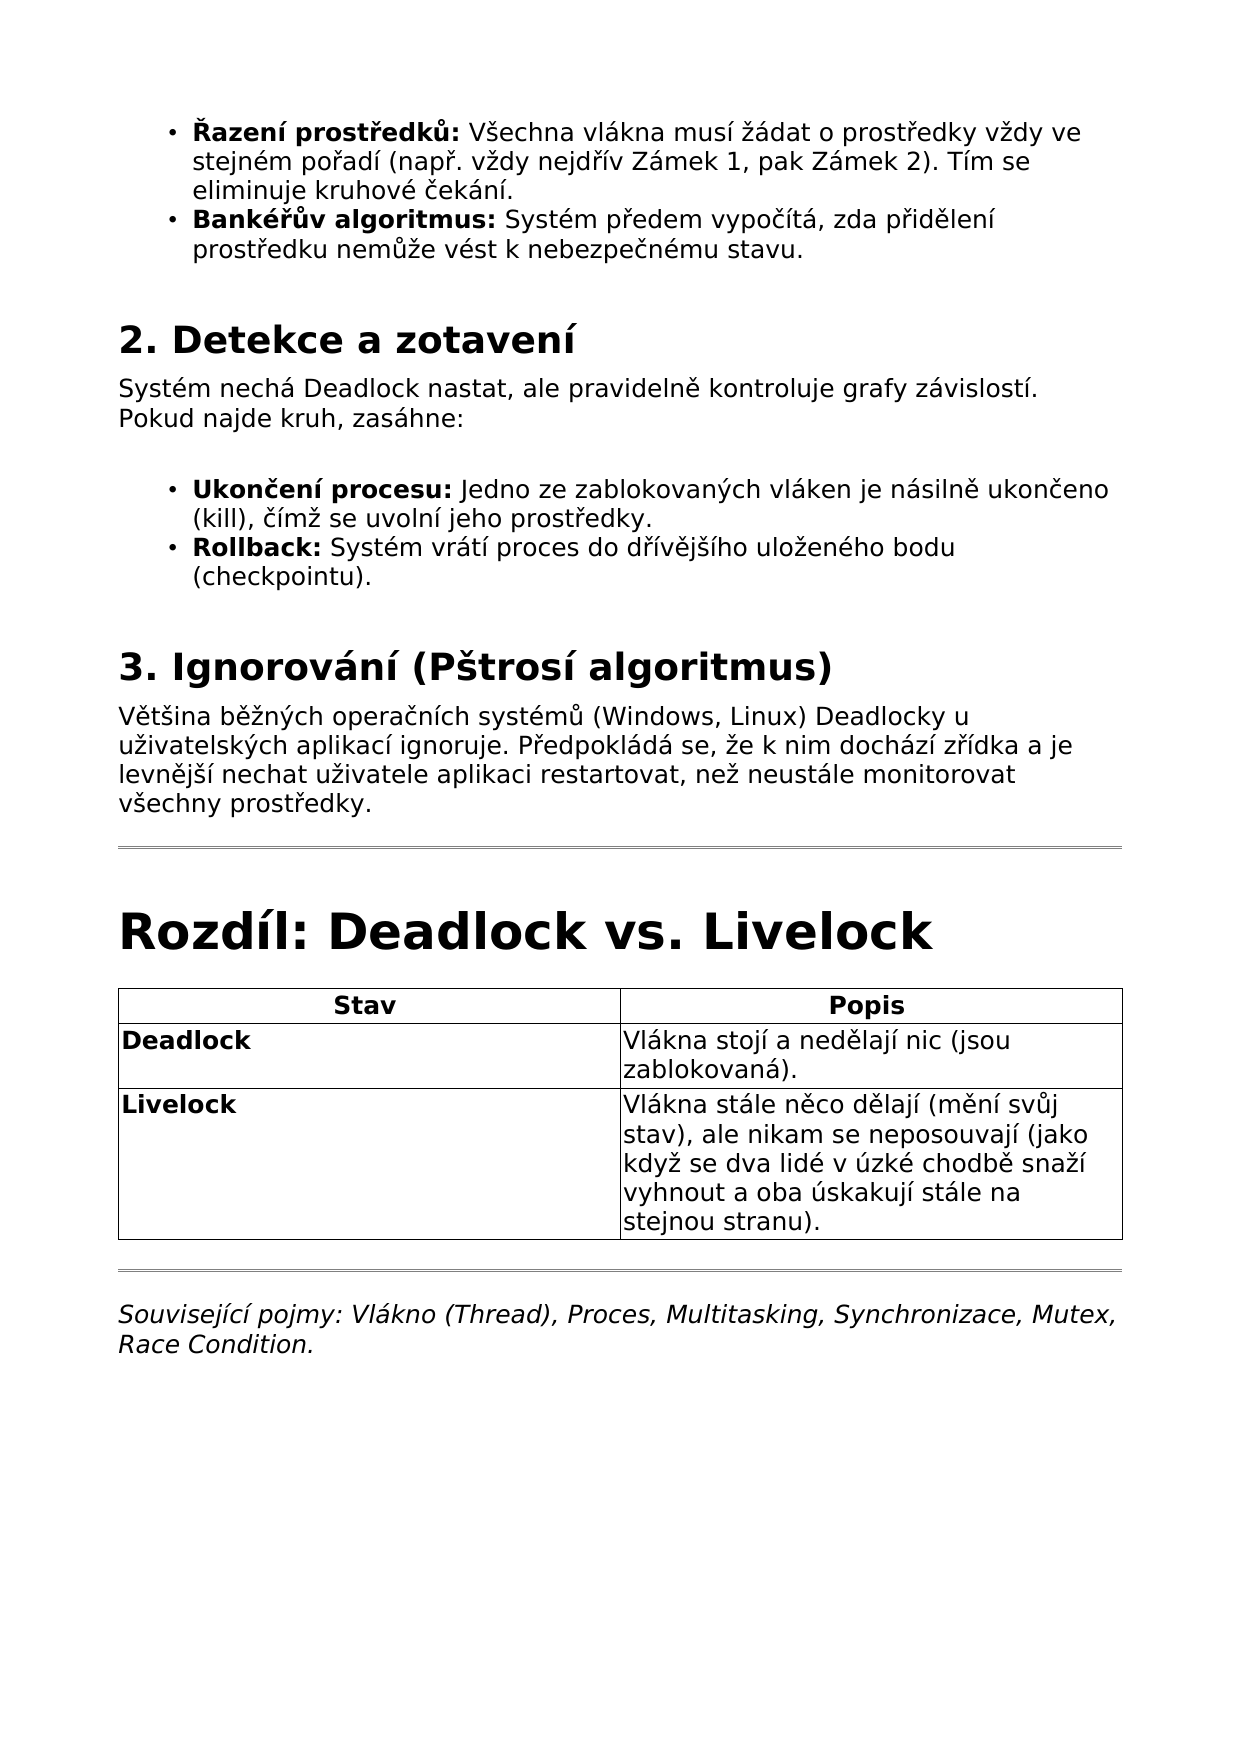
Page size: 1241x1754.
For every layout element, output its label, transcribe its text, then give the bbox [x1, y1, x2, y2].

list Řazení prostředků: Všechna vlákna musí žádat o prostředky vždy ve stejném pořadí (např. vždy nejdřív Zámek 1, pak Zámek 2). Tím se eliminuje kruhové čekání. [177, 118, 1122, 206]
subtitle 3. Ignorování (Pštrosí algoritmus) [118, 646, 1122, 690]
table_cell Vlákna stále něco dělají (mění svůj stav), ale nikam se neposouvají (jako když se dva lidé v úzké chodbě snaží vyhnout a oba úskakují stále na stejnou stranu). [621, 1089, 1122, 1239]
table_header Popis [621, 989, 1122, 1023]
text Systém nechá Deadlock nastat, ale pravidelně kontroluje grafy závislostí. Pokud najde kruh, zasáhne: [118, 374, 1122, 433]
list Rollback: Systém vrátí proces do dřívějšího uloženého bodu (checkpointu). [177, 533, 1122, 592]
table_cell Deadlock [119, 1024, 620, 1088]
subtitle Rozdíl: Deadlock vs. Livelock [118, 903, 1122, 961]
table_cell Livelock [119, 1089, 620, 1239]
list Ukončení procesu: Jedno ze zablokovaných vláken je násilně ukončeno (kill), čímž se uvolní jeho prostředky. [177, 475, 1122, 533]
table_header Stav [119, 989, 620, 1023]
table_cell Vlákna stojí a nedělají nic (jsou zablokovaná). [621, 1024, 1122, 1088]
text Související pojmy: Vlákno (Thread), Proces, Multitasking, Synchronizace, Mutex, Race Condition. [118, 1301, 1122, 1359]
list Bankéřův algoritmus: Systém předem vypočítá, zda přidělení prostředku nemůže vést k nebezpečnému stavu. [177, 206, 1122, 264]
text Většina běžných operačních systémů (Windows, Linux) Deadlocky u uživatelských aplikací ignoruje. Předpokládá se, že k nim dochází zřídka a je levnější nechat uživatele aplikaci restartovat, než neustále monitorovat všechny prostředky. [118, 702, 1122, 819]
subtitle 2. Detekce a zotavení [118, 318, 1122, 362]
